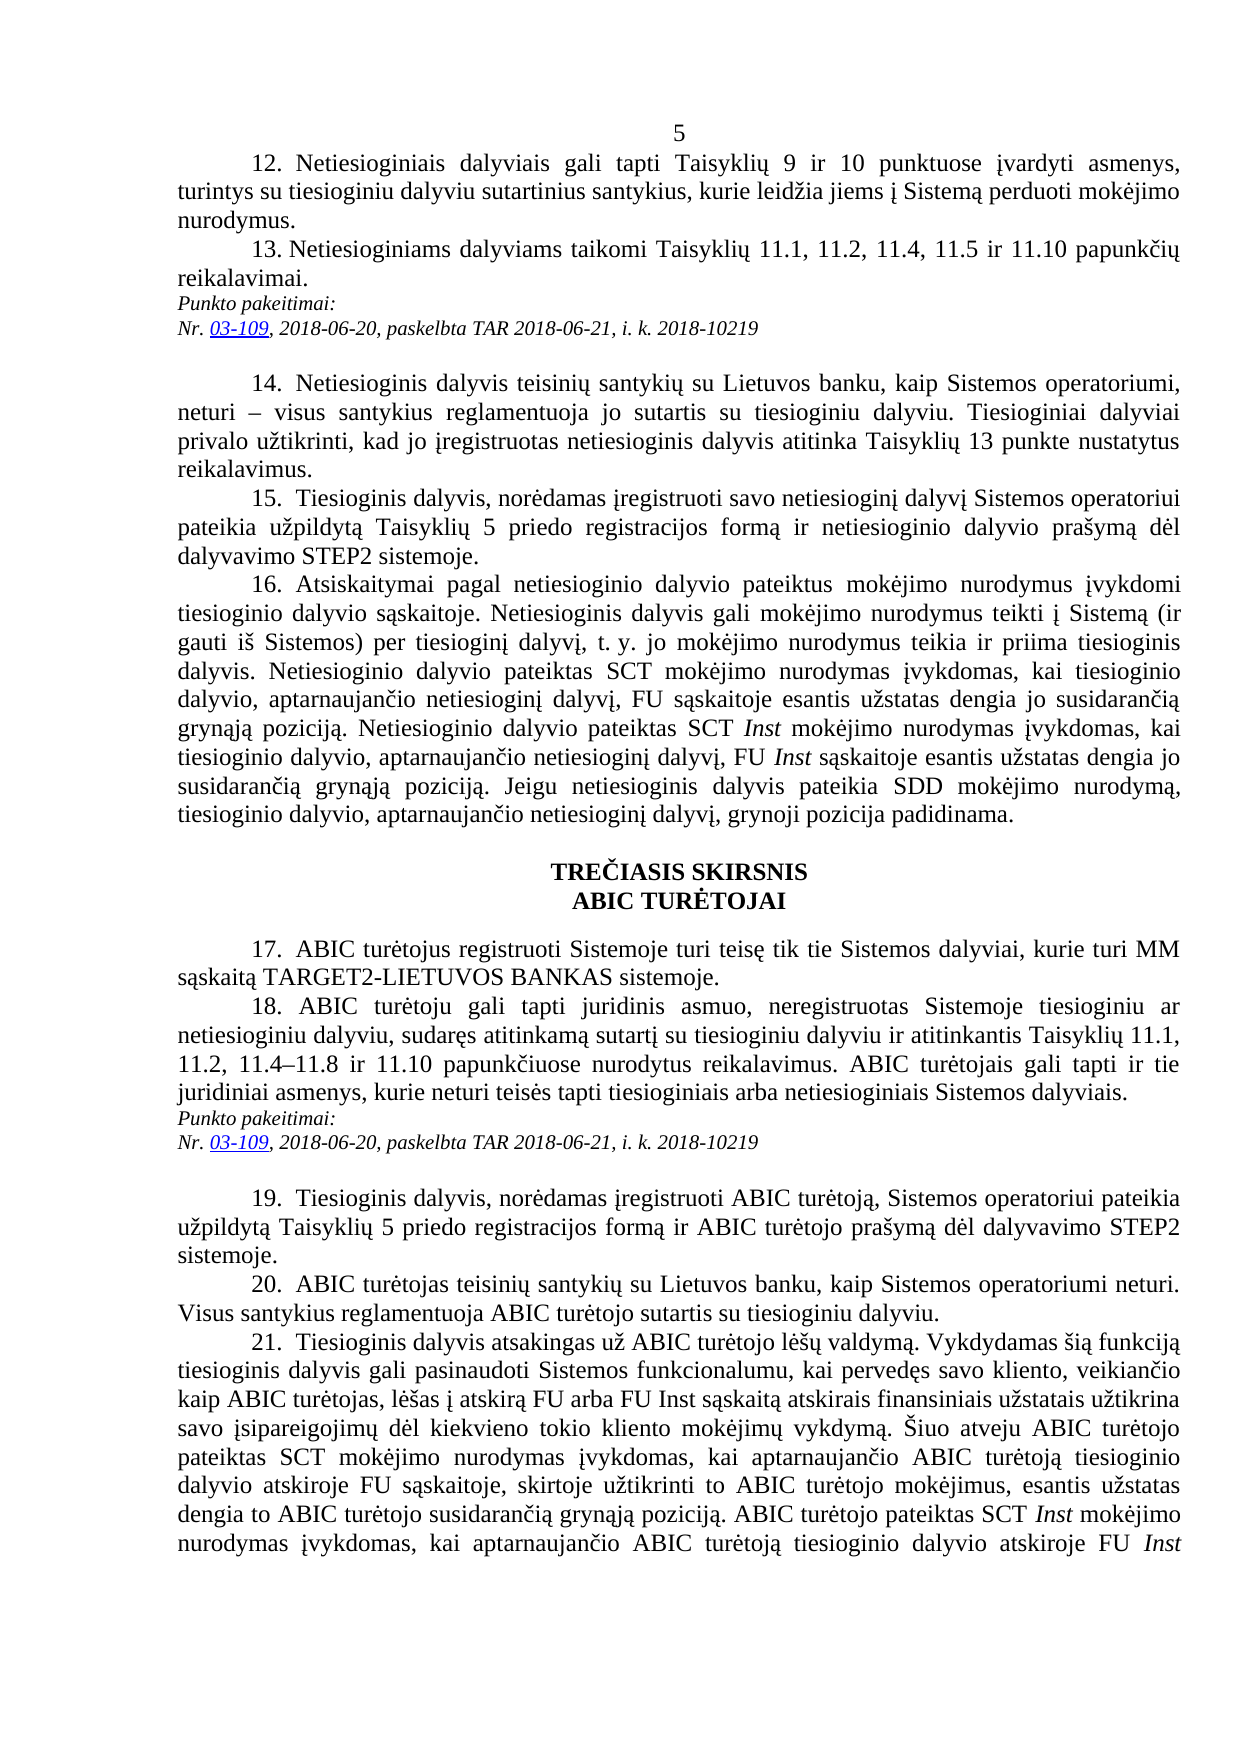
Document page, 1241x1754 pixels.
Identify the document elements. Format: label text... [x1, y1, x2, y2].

text Punkto pakeitimai: [177, 1106, 1181, 1130]
text Punkto pakeitimai: [177, 291, 1181, 315]
text Nr. 03-109, 2018-06-20, paskelbta TAR 2018-06-21, i. k. 2018-10219 [177, 1130, 1181, 1154]
text Nr. 03-109, 2018-06-20, paskelbta TAR 2018-06-21, i. k. 2018-10219 [177, 315, 1181, 339]
text 15. Tiesioginis dalyvis, norėdamas įregistruoti savo netiesioginį dalyvį Sistemos operatoriui pateikia užpildytą Taisyklių 5 priedo registracijos formą ir netiesioginio dalyvio prašymą dėl dalyvavimo STEP2 sistemoje. [177, 483, 1181, 569]
text TREČIASIS SKIRSNIS [177, 857, 1181, 886]
text 18. ABIC turėtoju gali tapti juridinis asmuo, neregistruotas Sistemoje tiesioginiu ar netiesioginiu dalyviu, sudaręs atitinkamą sutartį su tiesioginiu dalyviu ir atitinkantis Taisyklių 11.1, 11.2, 11.4–11.8 ir 11.10 papunkčiuose nurodytus reikalavimus. ABIC turėtojais gali tapti ir tie juridiniai asmenys, kurie neturi teisės tapti tiesioginiais arba netiesioginiais Sistemos dalyviais. [177, 991, 1181, 1106]
text 20. ABIC turėtojas teisinių santykių su Lietuvos banku, kaip Sistemos operatoriumi neturi. Visus santykius reglamentuoja ABIC turėtojo sutartis su tiesioginiu dalyviu. [177, 1269, 1181, 1327]
text 16. Atsiskaitymai pagal netiesioginio dalyvio pateiktus mokėjimo nurodymus įvykdomi tiesioginio dalyvio sąskaitoje. Netiesioginis dalyvis gali mokėjimo nurodymus teikti į Sistemą (ir gauti iš Sistemos) per tiesioginį dalyvį, t. y. jo mokėjimo nurodymus teikia ir priima tiesioginis dalyvis. Netiesioginio dalyvio pateiktas SCT mokėjimo nurodymas įvykdomas, kai tiesioginio dalyvio, aptarnaujančio netiesioginį dalyvį, FU sąskaitoje esantis užstatas dengia jo susidarančią grynąją poziciją. Netiesioginio dalyvio pateiktas SCT Inst mokėjimo nurodymas įvykdomas, kai tiesioginio dalyvio, aptarnaujančio netiesioginį dalyvį, FU Inst sąskaitoje esantis užstatas dengia jo susidarančią grynąją poziciją. Jeigu netiesioginis dalyvis pateikia SDD mokėjimo nurodymą, tiesioginio dalyvio, aptarnaujančio netiesioginį dalyvį, grynoji pozicija padidinama. [177, 569, 1181, 828]
text 12. Netiesioginiais dalyviais gali tapti Taisyklių 9 ir 10 punktuose įvardyti asmenys, turintys su tiesioginiu dalyviu sutartinius santykius, kurie leidžia jiems į Sistemą perduoti mokėjimo nurodymus. [177, 148, 1181, 234]
text 17. ABIC turėtojus registruoti Sistemoje turi teisę tik tie Sistemos dalyviai, kurie turi MM sąskaitą TARGET2-LIETUVOS BANKAS sistemoje. [177, 934, 1181, 991]
text ABIC TURĖTOJAI [177, 886, 1181, 914]
text 14. Netiesioginis dalyvis teisinių santykių su Lietuvos banku, kaip Sistemos operatoriumi, neturi – visus santykius reglamentuoja jo sutartis su tiesioginiu dalyviu. Tiesioginiai dalyviai privalo užtikrinti, kad jo įregistruotas netiesioginis dalyvis atitinka Taisyklių 13 punkte nustatytus reikalavimus. [177, 368, 1181, 483]
text 13. Netiesioginiams dalyviams taikomi Taisyklių 11.1, 11.2, 11.4, 11.5 ir 11.10 papunkčių reikalavimai. [177, 234, 1181, 291]
text 19. Tiesioginis dalyvis, norėdamas įregistruoti ABIC turėtoją, Sistemos operatoriui pateikia užpildytą Taisyklių 5 priedo registracijos formą ir ABIC turėtojo prašymą dėl dalyvavimo STEP2 sistemoje. [177, 1183, 1181, 1269]
text 21. Tiesioginis dalyvis atsakingas už ABIC turėtojo lėšų valdymą. Vykdydamas šią funkciją tiesioginis dalyvis gali pasinaudoti Sistemos funkcionalumu, kai pervedęs savo kliento, veikiančio kaip ABIC turėtojas, lėšas į atskirą FU arba FU Inst sąskaitą atskirais finansiniais užstatais užtikrina savo įsipareigojimų dėl kiekvieno tokio kliento mokėjimų vykdymą. Šiuo atveju ABIC turėtojo pateiktas SCT mokėjimo nurodymas įvykdomas, kai aptarnaujančio ABIC turėtoją tiesioginio dalyvio atskiroje FU sąskaitoje, skirtoje užtikrinti to ABIC turėtojo mokėjimus, esantis užstatas dengia to ABIC turėtojo susidarančią grynąją poziciją. ABIC turėtojo pateiktas SCT Inst mokėjimo nurodymas įvykdomas, kai aptarnaujančio ABIC turėtoją tiesioginio dalyvio atskiroje FU Inst [177, 1327, 1181, 1557]
